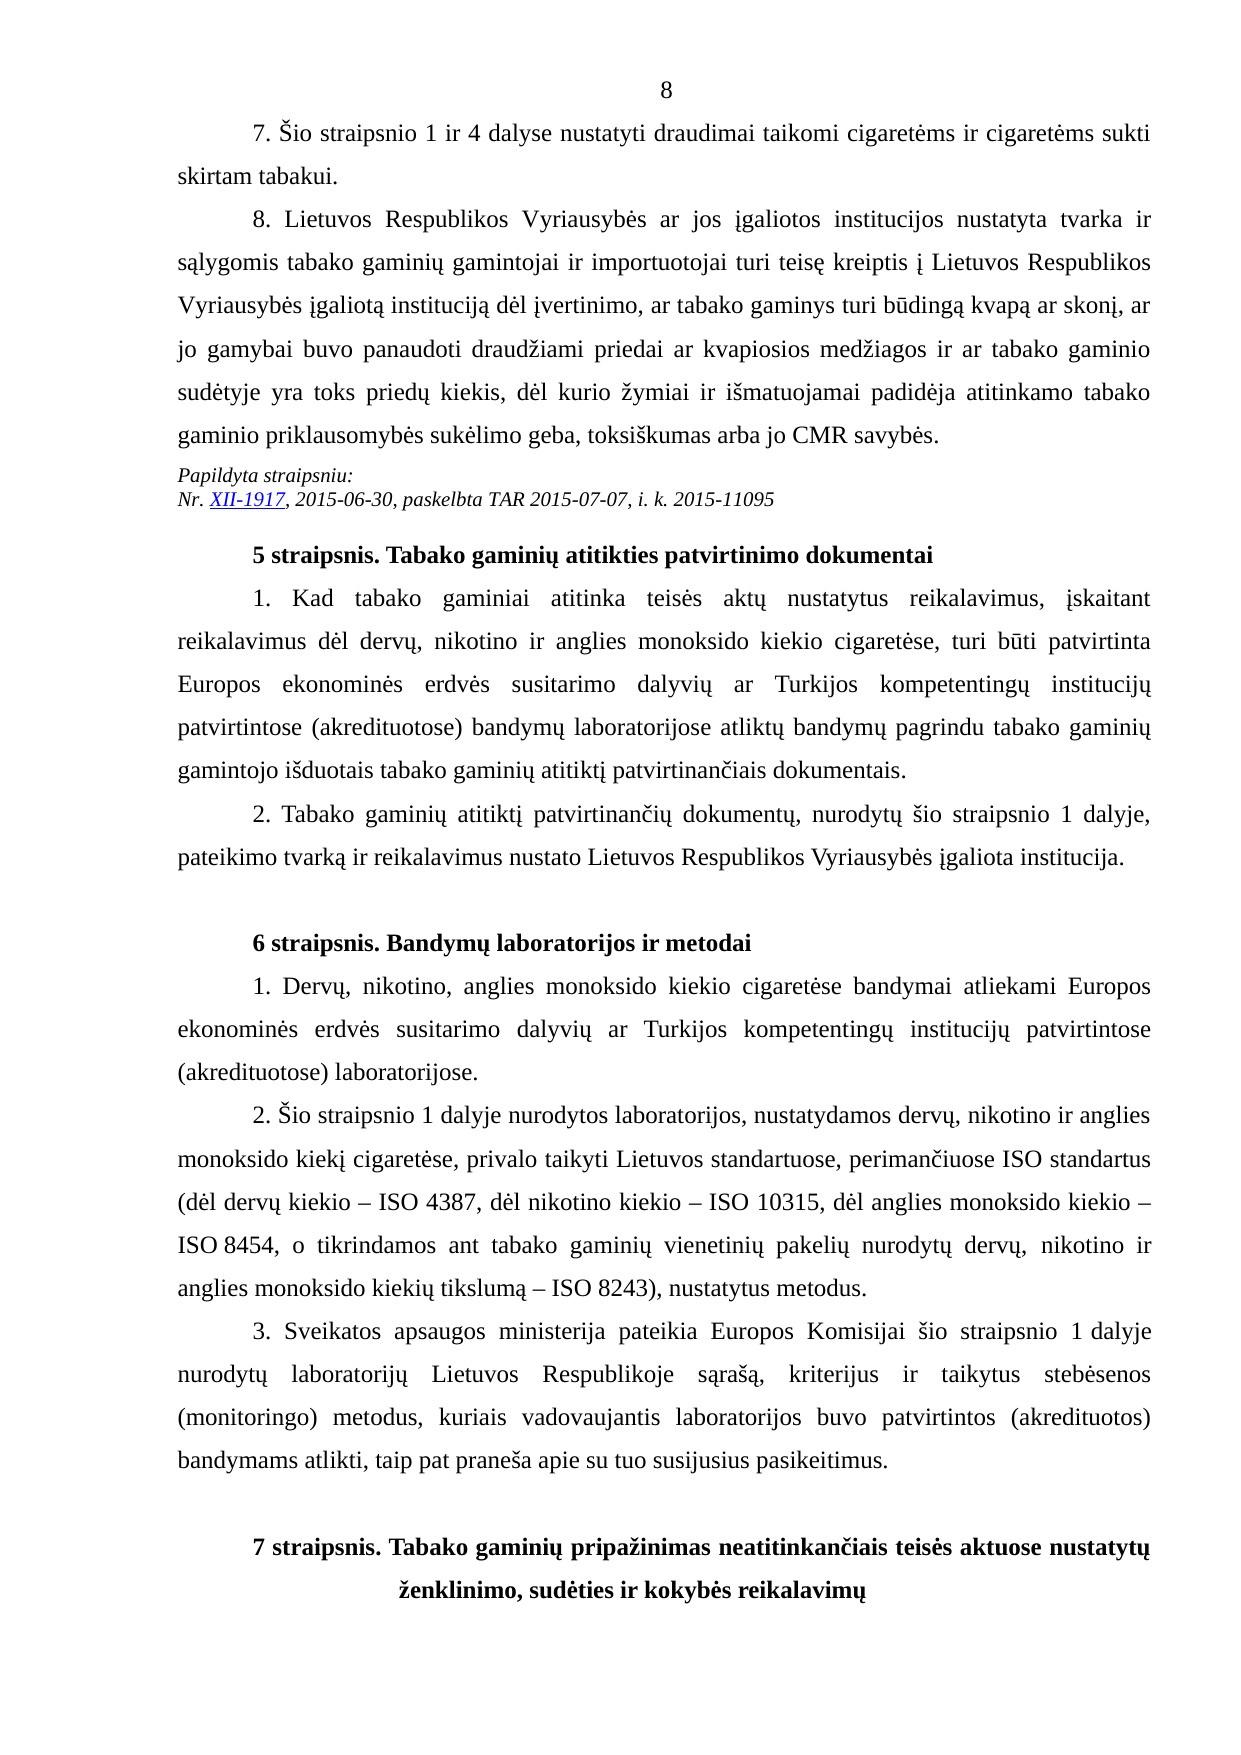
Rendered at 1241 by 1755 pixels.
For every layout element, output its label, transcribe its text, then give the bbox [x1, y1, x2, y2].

text 7. Šio straipsnio 1 ir 4 dalyse nustatyti draudimai taikomi cigaretėms ir cigaretėms sukti skirtam tabakui. [177, 118, 1152, 190]
text 2. Šio straipsnio 1 dalyje nurodytos laboratorijos, nustatydamos dervų, nikotino ir anglies monoksido kiekį cigaretėse, privalo taikyti Lietuvos standartuose, perimančiuose ISO standartus (dėl dervų kiekio – ISO 4387, dėl nikotino kiekio – ISO 10315, dėl anglies monoksido kiekio – ISO 8454, o tikrindamos ant tabako gaminių vienetinių pakelių nurodytų dervų, nikotino ir anglies monoksido kiekių tikslumą – ISO 8243), nustatytus metodus. [177, 1101, 1152, 1302]
text 5 straipsnis. Tabako gaminių atitikties patvirtinimo dokumentai [177, 540, 1152, 569]
text 3. Sveikatos apsaugos ministerija pateikia Europos Komisijai šio straipsnio 1 dalyje nurodytų laboratorijų Lietuvos Respublikoje sąrašą, kriterijus ir taikytus stebėsenos (monitoringo) metodus, kuriais vadovaujantis laboratorijos buvo patvirtintos (akredituotos) bandymams atlikti, taip pat praneša apie su tuo susijusius pasikeitimus. [177, 1316, 1152, 1474]
text 7 straipsnis. Tabako gaminių pripažinimas neatitinkančiais teisės aktuose nustatytų ženklinimo, sudėties ir kokybės reikalavimų [252, 1532, 1152, 1604]
text 8. Lietuvos Respublikos Vyriausybės ar jos įgaliotos institucijos nustatyta tvarka ir sąlygomis tabako gaminių gamintojai ir importuotojai turi teisę kreiptis į Lietuvos Respublikos Vyriausybės įgaliotą instituciją dėl įvertinimo, ar tabako gaminys turi būdingą kvapą ar skonį, ar jo gamybai buvo panaudoti draudžiami priedai ar kvapiosios medžiagos ir ar tabako gaminio sudėtyje yra toks priedų kiekis, dėl kurio žymiai ir išmatuojamai padidėja atitinkamo tabako gaminio priklausomybės sukėlimo geba, toksiškumas arba jo CMR savybės. [177, 204, 1152, 449]
text Nr. XII-1917, 2015-06-30, paskelbta TAR 2015-07-07, i. k. 2015-11095 [177, 487, 1152, 511]
text 2. Tabako gaminių atitiktį patvirtinančių dokumentų, nurodytų šio straipsnio 1 dalyje, pateikimo tvarką ir reikalavimus nustato Lietuvos Respublikos Vyriausybės įgaliota institucija. [177, 799, 1152, 871]
text 1. Dervų, nikotino, anglies monoksido kiekio cigaretėse bandymai atliekami Europos ekonominės erdvės susitarimo dalyvių ar Turkijos kompetentingų institucijų patvirtintose (akredituotose) laboratorijose. [177, 971, 1152, 1086]
text 1. Kad tabako gaminiai atitinka teisės aktų nustatytus reikalavimus, įskaitant reikalavimus dėl dervų, nikotino ir anglies monoksido kiekio cigaretėse, turi būti patvirtinta Europos ekonominės erdvės susitarimo dalyvių ar Turkijos kompetentingų institucijų patvirtintose (akredituotose) bandymų laboratorijose atliktų bandymų pagrindu tabako gaminių gamintojo išduotais tabako gaminių atitiktį patvirtinančiais dokumentais. [177, 583, 1152, 784]
text 6 straipsnis. Bandymų laboratorijos ir metodai [177, 928, 1152, 957]
text Papildyta straipsniu: [177, 463, 1152, 487]
